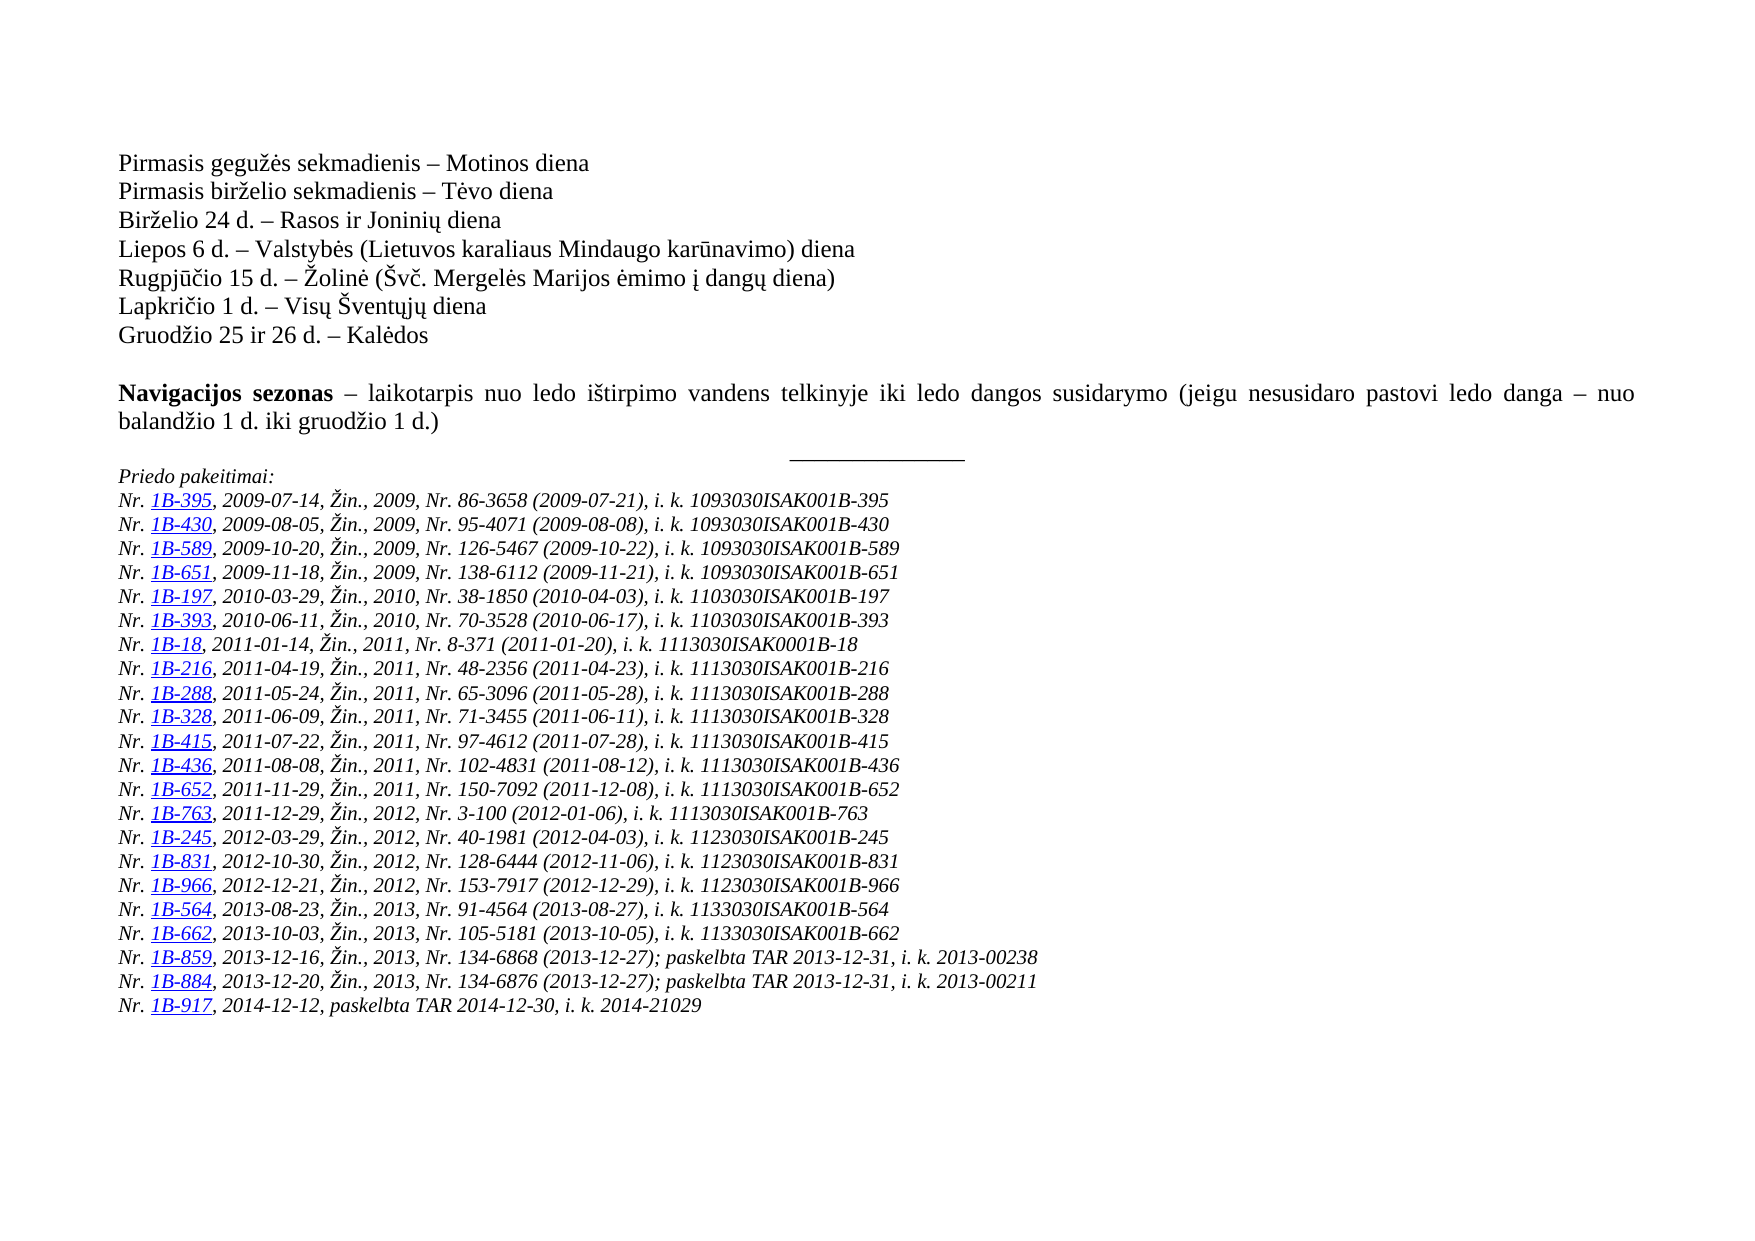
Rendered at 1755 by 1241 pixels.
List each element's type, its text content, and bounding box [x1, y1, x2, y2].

text Lapkričio 1 d. – Visų Šventųjų diena [118, 291, 1636, 320]
text Nr. 1B-859, 2013-12-16, Žin., 2013, Nr. 134-6868 (2013-12-27); paskelbta TAR 2013-12-31, i. k. 2013-00238 [118, 945, 1636, 969]
text Birželio 24 d. – Rasos ir Joninių diena [118, 205, 1636, 234]
text Nr. 1B-917, 2014-12-12, paskelbta TAR 2014-12-30, i. k. 2014-21029 [118, 993, 1636, 1017]
text Pirmasis birželio sekmadienis – Tėvo diena [118, 176, 1636, 205]
text Nr. 1B-652, 2011-11-29, Žin., 2011, Nr. 150-7092 (2011-12-08), i. k. 1113030ISAK001B-652 [118, 777, 1636, 801]
text Nr. 1B-831, 2012-10-30, Žin., 2012, Nr. 128-6444 (2012-11-06), i. k. 1123030ISAK001B-831 [118, 849, 1636, 873]
text Nr. 1B-18, 2011-01-14, Žin., 2011, Nr. 8-371 (2011-01-20), i. k. 1113030ISAK0001B-18 [118, 632, 1636, 656]
text Nr. 1B-430, 2009-08-05, Žin., 2009, Nr. 95-4071 (2009-08-08), i. k. 1093030ISAK001B-430 [118, 512, 1636, 536]
text Nr. 1B-662, 2013-10-03, Žin., 2013, Nr. 105-5181 (2013-10-05), i. k. 1133030ISAK001B-662 [118, 921, 1636, 945]
text Nr. 1B-763, 2011-12-29, Žin., 2012, Nr. 3-100 (2012-01-06), i. k. 1113030ISAK001B-763 [118, 801, 1636, 825]
text Nr. 1B-288, 2011-05-24, Žin., 2011, Nr. 65-3096 (2011-05-28), i. k. 1113030ISAK001B-288 [118, 680, 1636, 704]
text Rugpjūčio 15 d. – Žolinė (Švč. Mergelės Marijos ėmimo į dangų diena) [118, 263, 1636, 291]
text Navigacijos sezonas – laikotarpis nuo ledo ištirpimo vandens telkinyje iki ledo dangos susidarymo (jeigu nesusidaro pastovi ledo danga – nuo balandžio 1 d. iki gruodžio 1 d.) [118, 378, 1636, 435]
text Nr. 1B-651, 2009-11-18, Žin., 2009, Nr. 138-6112 (2009-11-21), i. k. 1093030ISAK001B-651 [118, 560, 1636, 584]
text Priedo pakeitimai: [118, 464, 1636, 488]
text Nr. 1B-395, 2009-07-14, Žin., 2009, Nr. 86-3658 (2009-07-21), i. k. 1093030ISAK001B-395 [118, 488, 1636, 512]
text Nr. 1B-589, 2009-10-20, Žin., 2009, Nr. 126-5467 (2009-10-22), i. k. 1093030ISAK001B-589 [118, 536, 1636, 560]
text Nr. 1B-966, 2012-12-21, Žin., 2012, Nr. 153-7917 (2012-12-29), i. k. 1123030ISAK001B-966 [118, 873, 1636, 897]
text Nr. 1B-216, 2011-04-19, Žin., 2011, Nr. 48-2356 (2011-04-23), i. k. 1113030ISAK001B-216 [118, 656, 1636, 680]
text Nr. 1B-197, 2010-03-29, Žin., 2010, Nr. 38-1850 (2010-04-03), i. k. 1103030ISAK001B-197 [118, 584, 1636, 608]
text Nr. 1B-245, 2012-03-29, Žin., 2012, Nr. 40-1981 (2012-04-03), i. k. 1123030ISAK001B-245 [118, 825, 1636, 849]
text Nr. 1B-884, 2013-12-20, Žin., 2013, Nr. 134-6876 (2013-12-27); paskelbta TAR 2013-12-31, i. k. 2013-00211 [118, 969, 1636, 993]
text Nr. 1B-564, 2013-08-23, Žin., 2013, Nr. 91-4564 (2013-08-27), i. k. 1133030ISAK001B-564 [118, 897, 1636, 921]
text Gruodžio 25 ir 26 d. – Kalėdos [118, 320, 1636, 349]
text Nr. 1B-415, 2011-07-22, Žin., 2011, Nr. 97-4612 (2011-07-28), i. k. 1113030ISAK001B-415 [118, 728, 1636, 753]
text Nr. 1B-436, 2011-08-08, Žin., 2011, Nr. 102-4831 (2011-08-12), i. k. 1113030ISAK001B-436 [118, 753, 1636, 777]
text Pirmasis gegužės sekmadienis – Motinos diena [118, 148, 1636, 176]
text Liepos 6 d. – Valstybės (Lietuvos karaliaus Mindaugo karūnavimo) diena [118, 234, 1636, 263]
text Nr. 1B-393, 2010-06-11, Žin., 2010, Nr. 70-3528 (2010-06-17), i. k. 1103030ISAK001B-393 [118, 608, 1636, 632]
text Nr. 1B-328, 2011-06-09, Žin., 2011, Nr. 71-3455 (2011-06-11), i. k. 1113030ISAK001B-328 [118, 704, 1636, 728]
text ______________ [118, 435, 1636, 464]
